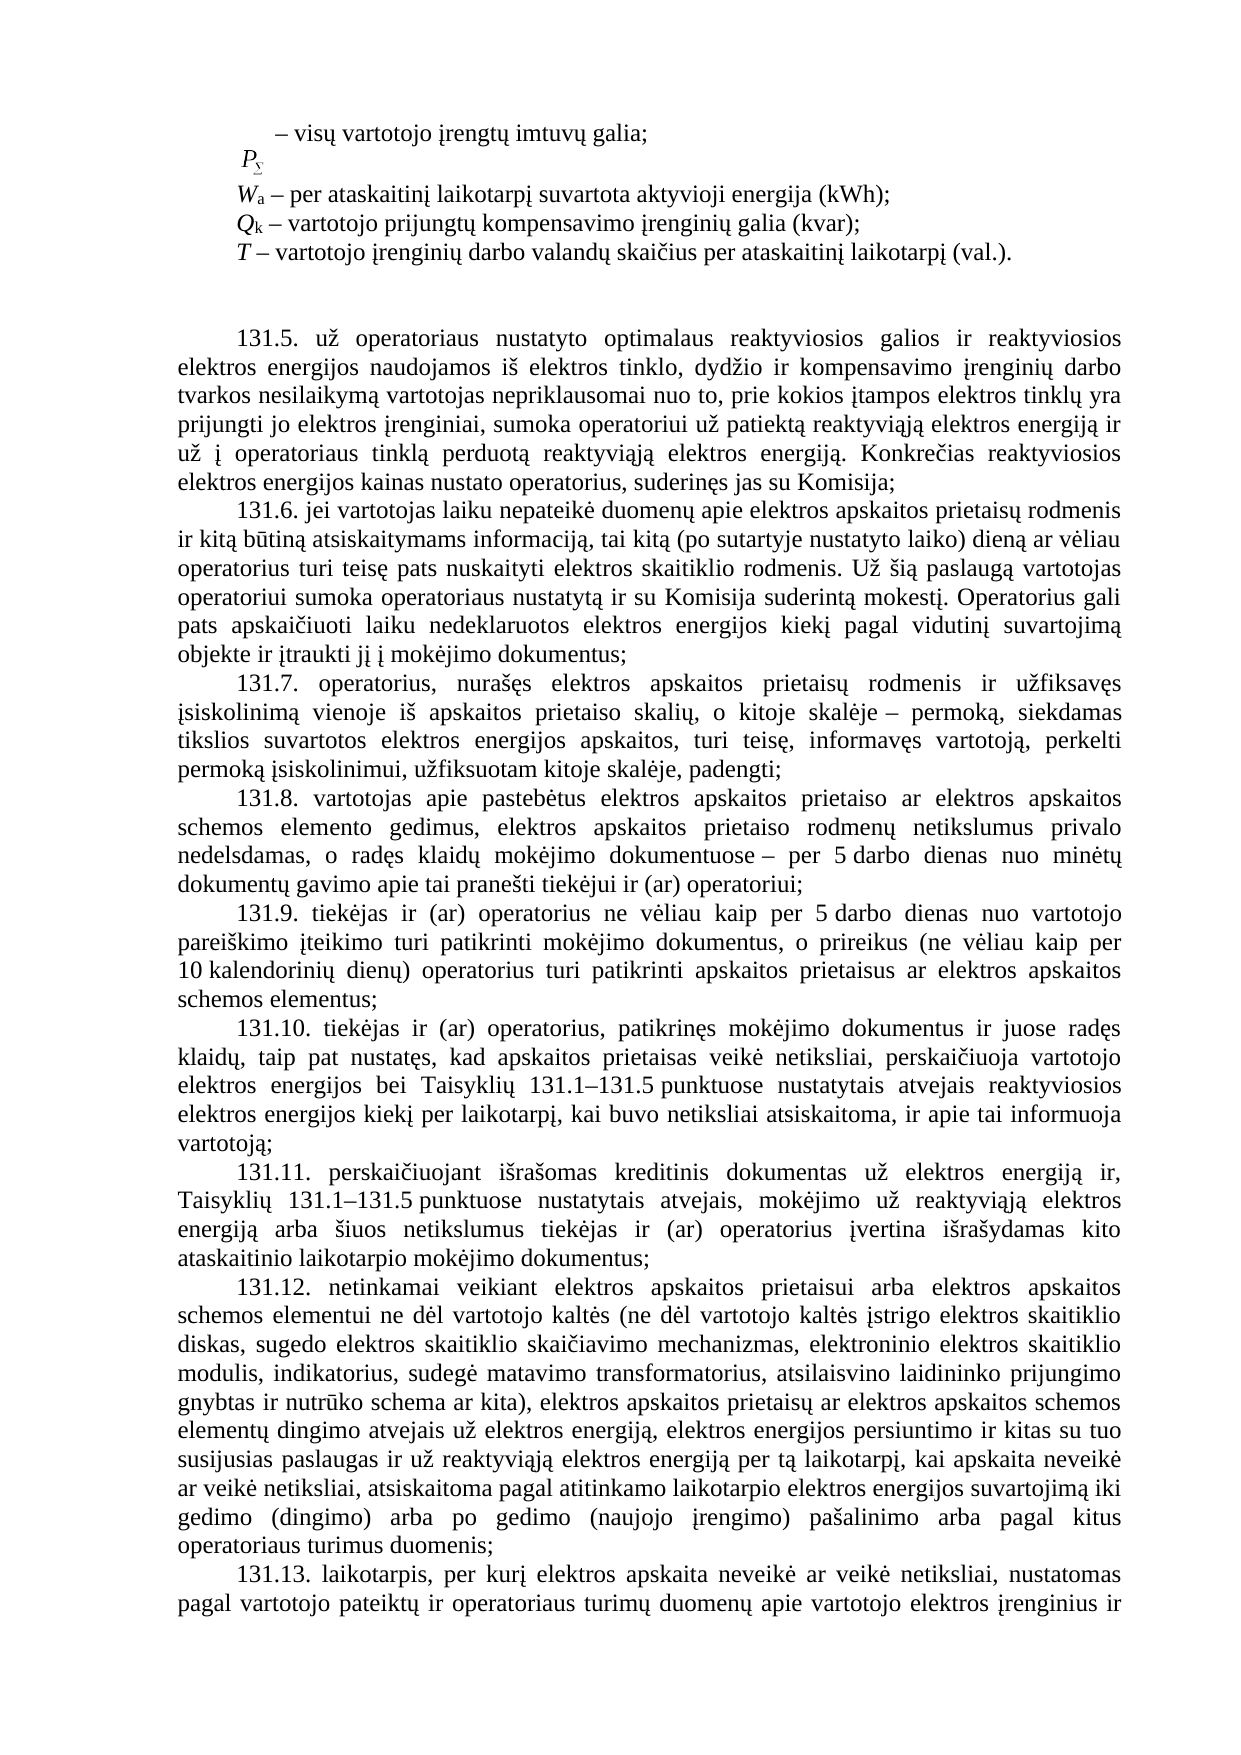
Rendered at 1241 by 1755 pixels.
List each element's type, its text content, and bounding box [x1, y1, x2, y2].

text 131.7. operatorius, nurašęs elektros apskaitos prietaisų rodmenis ir užfiksavęs įsiskolinimą vienoje iš apskaitos prietaiso skalių, o kitoje skalėje – permoką, siekdamas tikslios suvartotos elektros energijos apskaitos, turi teisę, informavęs vartotoją, perkelti permoką įsiskolinimui, užfiksuotam kitoje skalėje, padengti; [177, 668, 1122, 783]
text Qk – vartotojo prijungtų kompensavimo įrenginių galia (kvar); [177, 208, 1122, 237]
text T – vartotojo įrenginių darbo valandų skaičius per ataskaitinį laikotarpį (val.). [177, 237, 1122, 266]
text 131.12. netinkamai veikiant elektros apskaitos prietaisui arba elektros apskaitos schemos elementui ne dėl vartotojo kaltės (ne dėl vartotojo kaltės įstrigo elektros skaitiklio diskas, sugedo elektros skaitiklio skaičiavimo mechanizmas, elektroninio elektros skaitiklio modulis, indikatorius, sudegė matavimo transformatorius, atsilaisvino laidininko prijungimo gnybtas ir nutrūko schema ar kita), elektros apskaitos prietaisų ar elektros apskaitos schemos elementų dingimo atvejais už elektros energiją, elektros energijos persiuntimo ir kitas su tuo susijusias paslaugas ir už reaktyviąją elektros energiją per tą laikotarpį, kai apskaita neveikė ar veikė netiksliai, atsiskaitoma pagal atitinkamo laikotarpio elektros energijos suvartojimą iki gedimo (dingimo) arba po gedimo (naujojo įrengimo) pašalinimo arba pagal kitus operatoriaus turimus duomenis; [177, 1272, 1122, 1559]
text 131.10. tiekėjas ir (ar) operatorius, patikrinęs mokėjimo dokumentus ir juose radęs klaidų, taip pat nustatęs, kad apskaitos prietaisas veikė netiksliai, perskaičiuoja vartotojo elektros energijos bei Taisyklių 131.1–131.5 punktuose nustatytais atvejais reaktyviosios elektros energijos kiekį per laikotarpį, kai buvo netiksliai atsiskaitoma, ir apie tai informuoja vartotoją; [177, 1013, 1122, 1157]
text 131.6. jei vartotojas laiku nepateikė duomenų apie elektros apskaitos prietaisų rodmenis ir kitą būtiną atsiskaitymams informaciją, tai kitą (po sutartyje nustatyto laiko) dieną ar vėliau operatorius turi teisę pats nuskaityti elektros skaitiklio rodmenis. Už šią paslaugą vartotojas operatoriui sumoka operatoriaus nustatytą ir su Komisija suderintą mokestį. Operatorius gali pats apskaičiuoti laiku nedeklaruotos elektros energijos kiekį pagal vidutinį suvartojimą objekte ir įtraukti jį į mokėjimo dokumentus; [177, 496, 1122, 668]
text 131.13. laikotarpis, per kurį elektros apskaita neveikė ar veikė netiksliai, nustatomas pagal vartotojo pateiktų ir operatoriaus turimų duomenų apie vartotojo elektros įrenginius ir [177, 1559, 1122, 1617]
text Wa – per ataskaitinį laikotarpį suvartota aktyvioji energija (kWh); [177, 179, 1122, 208]
text PSUMA – visų vartotojo įrengtų imtuvų galia; [177, 118, 1122, 179]
text 131.5. už operatoriaus nustatyto optimalaus reaktyviosios galios ir reaktyviosios elektros energijos naudojamos iš elektros tinklo, dydžio ir kompensavimo įrenginių darbo tvarkos nesilaikymą vartotojas nepriklausomai nuo to, prie kokios įtampos elektros tinklų yra prijungti jo elektros įrenginiai, sumoka operatoriui už patiektą reaktyviąją elektros energiją ir už į operatoriaus tinklą perduotą reaktyviąją elektros energiją. Konkrečias reaktyviosios elektros energijos kainas nustato operatorius, suderinęs jas su Komisija; [177, 323, 1122, 496]
text 131.8. vartotojas apie pastebėtus elektros apskaitos prietaiso ar elektros apskaitos schemos elemento gedimus, elektros apskaitos prietaiso rodmenų netikslumus privalo nedelsdamas, o radęs klaidų mokėjimo dokumentuose – per 5 darbo dienas nuo minėtų dokumentų gavimo apie tai pranešti tiekėjui ir (ar) operatoriui; [177, 783, 1122, 898]
text 131.9. tiekėjas ir (ar) operatorius ne vėliau kaip per 5 darbo dienas nuo vartotojo pareiškimo įteikimo turi patikrinti mokėjimo dokumentus, o prireikus (ne vėliau kaip per 10 kalendorinių dienų) operatorius turi patikrinti apskaitos prietaisus ar elektros apskaitos schemos elementus; [177, 898, 1122, 1013]
text 131.11. perskaičiuojant išrašomas kreditinis dokumentas už elektros energiją ir, Taisyklių 131.1–131.5 punktuose nustatytais atvejais, mokėjimo už reaktyviąją elektros energiją arba šiuos netikslumus tiekėjas ir (ar) operatorius įvertina išrašydamas kito ataskaitinio laikotarpio mokėjimo dokumentus; [177, 1157, 1122, 1272]
